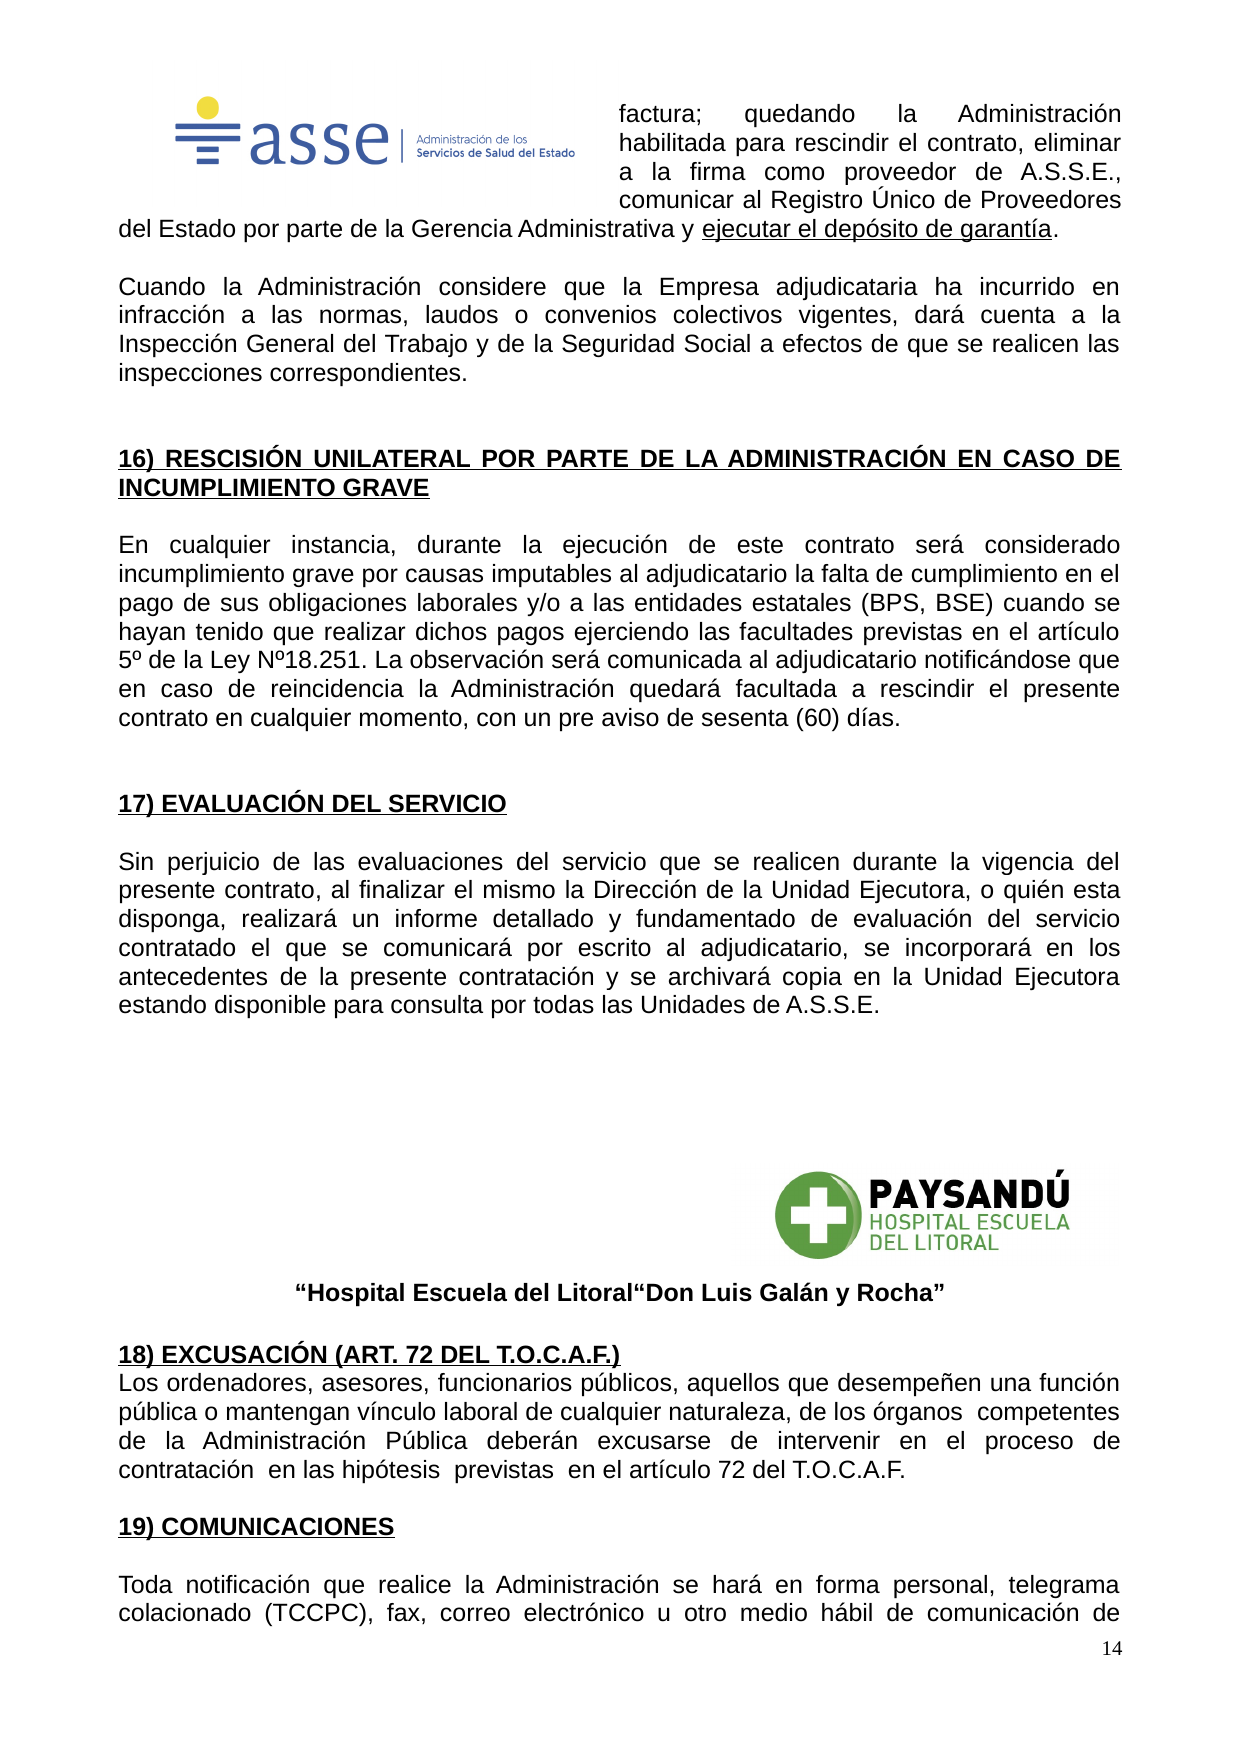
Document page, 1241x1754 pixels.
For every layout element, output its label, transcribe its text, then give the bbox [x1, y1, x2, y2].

text Cuando la Administración considere que la Empresa adjudicataria ha incurrido en infracción a las normas, laudos o convenios colectivos vigentes, dará cuenta a la Inspección General del Trabajo y de la Seguridad Social a efectos de que se realicen las inspecciones correspondientes. [118, 272, 1122, 387]
text “Hospital Escuela del Litoral“Don Luis Galán y Rocha” [118, 1278, 1122, 1307]
text 16) RESCISIÓN UNILATERAL POR PARTE DE LA ADMINISTRACIÓN EN CASO DE [118, 444, 1122, 469]
text 19) COMUNICACIONES [118, 1512, 1122, 1541]
text factura; quedando la Administración habilitada para rescindir el contrato, eliminar a la firma como proveedor de A.S.S.E., comunicar al Registro Único de Proveedores del Estado por parte de la Gerencia Administrativa y ejecutar el depósito de garantía. [118, 99, 1122, 243]
text INCUMPLIMIENTO GRAVE [118, 470, 1122, 502]
text Los ordenadores, asesores, funcionarios públicos, aquellos que desempeñen una función pública o mantengan vínculo laboral de cualquier naturaleza, de los órganos competentes de la Administración Pública deberán excusarse de intervenir en el proceso de contratación en las hipótesis previstas en el artículo 72 del T.O.C.A.F. [118, 1368, 1122, 1483]
text Toda notificación que realice la Administración se hará en forma personal, telegrama colacionado (TCCPC), fax, correo electrónico u otro medio hábil de comunicación de [118, 1569, 1122, 1627]
picture [731, 1163, 1119, 1266]
text En cualquier instancia, durante la ejecución de este contrato será considerado incumplimiento grave por causas imputables al adjudicatario la falta de cumplimiento en el pago de sus obligaciones laborales y/o a las entidades estatales (BPS, BSE) cuando se hayan tenido que realizar dichos pagos ejerciendo las facultades previstas en el artículo 5º de la Ley Nº18.251. La observación será comunicada al adjudicatario notificándose que en caso de reincidencia la Administración quedará facultada a rescindir el presente contrato en cualquier momento, con un pre aviso de sesenta (60) días. [118, 530, 1122, 732]
text 18) EXCUSACIÓN (ART. 72 DEL T.O.C.A.F.) [118, 1339, 1122, 1368]
text Sin perjuicio de las evaluaciones del servicio que se realicen durante la vigencia del presente contrato, al finalizar el mismo la Dirección de la Unidad Ejecutora, o quién esta disponga, realizará un informe detallado y fundamentado de evaluación del servicio contratado el que se comunicará por escrito al adjudicatario, se incorporará en los antecedentes de la presente contratación y se archivará copia en la Unidad Ejecutora estando disponible para consulta por todas las Unidades de A.S.S.E. [118, 847, 1122, 1019]
picture [130, 60, 619, 207]
text 17) EVALUACIÓN DEL SERVICIO [118, 789, 1122, 818]
